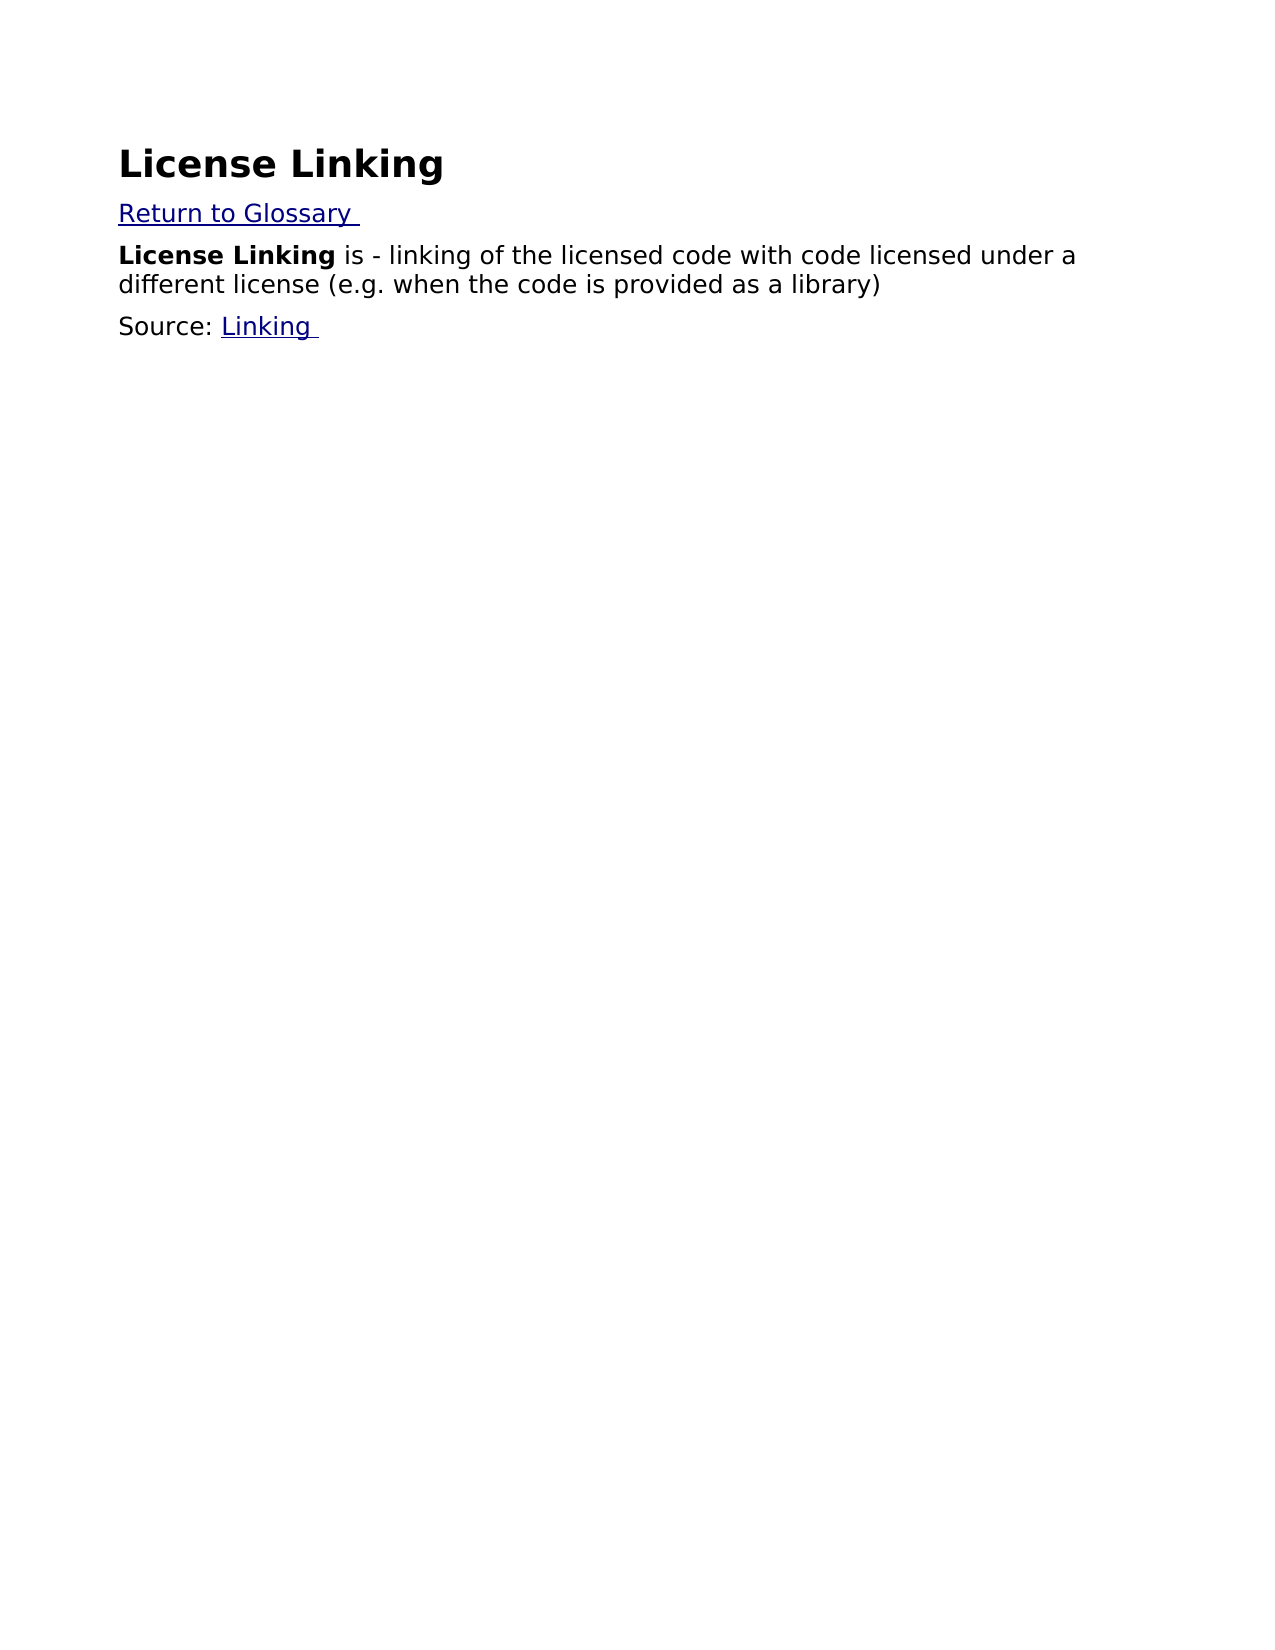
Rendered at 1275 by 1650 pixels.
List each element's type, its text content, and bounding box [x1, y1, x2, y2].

text Source: Linking [118, 312, 1157, 341]
text Return to Glossary [118, 199, 1157, 228]
subtitle License Linking [118, 143, 1157, 187]
text License Linking is - linking of the licensed code with code licensed under a different license (e.g. when the code is provided as a library) [118, 241, 1157, 299]
